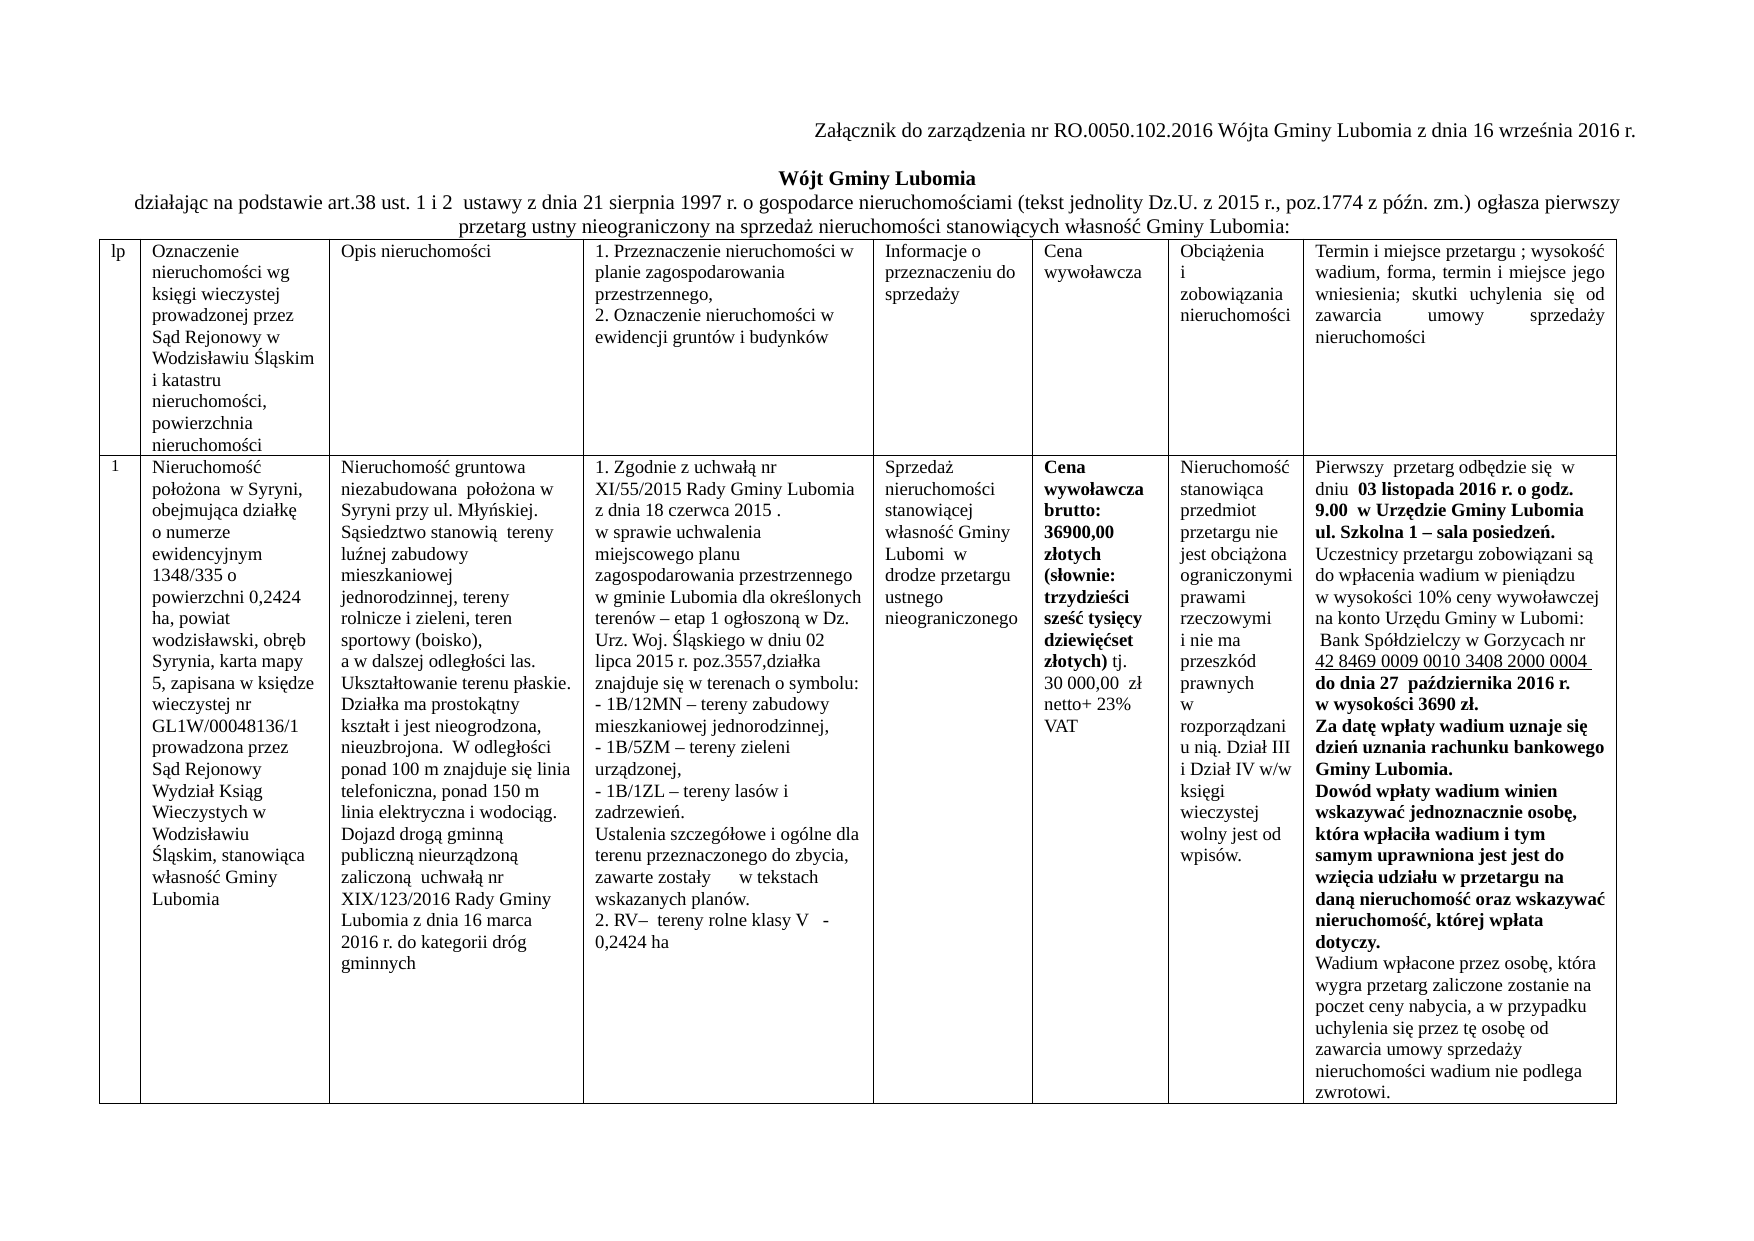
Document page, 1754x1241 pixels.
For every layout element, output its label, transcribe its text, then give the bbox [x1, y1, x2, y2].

table_cell 1. Zgodnie z uchwałą nr XI/55/2015 Rady Gminy Lubomia z dnia 18 czerwca 2015 . w sprawie uchwalenia miejscowego planu zagospodarowania przestrzennego w gminie Lubomia dla określonych terenów – etap 1 ogłoszoną w Dz. Urz. Woj. Śląskiego w dniu 02 lipca 2015 r. poz.3557,działka znajduje się w terenach o symbolu: - 1B/12MN – tereny zabudowy mieszkaniowej jednorodzinnej, - 1B/5ZM – tereny zieleni urządzonej, - 1B/1ZL – tereny lasów i zadrzewień. Ustalenia szczegółowe i ogólne dla terenu przeznaczonego do zbycia, zawarte zostały w tekstach wskazanych planów. 2. RV– tereny rolne klasy V - 0,2424 ha [584, 456, 873, 1103]
table_header 1. Przeznaczenie nieruchomości w planie zagospodarowania przestrzennego, 2. Oznaczenie nieruchomości w ewidencji gruntów i budynków [584, 240, 873, 455]
text Załącznik do zarządzenia nr RO.0050.102.2016 Wójta Gminy Lubomia z dnia 16 września 2016 r. [118, 118, 1636, 142]
table_cell Cena wywoławcza brutto: 36900,00 złotych (słownie: trzydzieści sześć tysięcy dziewięćset złotych) tj. 30 000,00 zł netto+ 23% VAT [1033, 456, 1168, 1103]
table_header Informacje o przeznaczeniu do sprzedaży [874, 240, 1032, 455]
table_cell Sprzedaż nieruchomości stanowiącej własność Gminy Lubomi w drodze przetargu ustnego nieograniczonego [874, 456, 1032, 1103]
table_header Oznaczenie nieruchomości wg księgi wieczystej prowadzonej przez Sąd Rejonowy w Wodzisławiu Śląskim i katastru nieruchomości, powierzchnia nieruchomości [141, 240, 329, 455]
table_cell Pierwszy przetarg odbędzie się w dniu 03 listopada 2016 r. o godz. 9.00 w Urzędzie Gminy Lubomia ul. Szkolna 1 – sala posiedzeń. Uczestnicy przetargu zobowiązani są do wpłacenia wadium w pieniądzu w wysokości 10% ceny wywoławczej na konto Urzędu Gminy w Lubomi: Bank Spółdzielczy w Gorzycach nr 42 8469 0009 0010 3408 2000 0004 do dnia 27 października 2016 r. w wysokości 3690 zł. Za datę wpłaty wadium uznaje się dzień uznania rachunku bankowego Gminy Lubomia. Dowód wpłaty wadium winien wskazywać jednoznacznie osobę, która wpłaciła wadium i tym samym uprawniona jest jest do wzięcia udziału w przetargu na daną nieruchomość oraz wskazywać nieruchomość, której wpłata dotyczy. Wadium wpłacone przez osobę, która wygra przetarg zaliczone zostanie na poczet ceny nabycia, a w przypadku uchylenia się przez tę osobę od zawarcia umowy sprzedaży nieruchomości wadium nie podlega zwrotowi. [1304, 456, 1616, 1103]
table_cell 1 [100, 456, 140, 1103]
table_header Cena wywoławcza [1033, 240, 1168, 455]
text Wójt Gminy Lubomia [118, 166, 1636, 190]
text działając na podstawie art.38 ust. 1 i 2 ustawy z dnia 21 sierpnia 1997 r. o gospodarce nieruchomościami (tekst jednolity Dz.U. z 2015 r., poz.1774 z późn. zm.) ogłasza pierwszy przetarg ustny nieograniczony na sprzedaż nieruchomości stanowiących własność Gminy Lubomia: [118, 190, 1636, 238]
table_header Termin i miejsce przetargu ; wysokość wadium, forma, termin i miejsce jego wniesienia; skutki uchylenia się od zawarcia umowy sprzedaży nieruchomości [1304, 240, 1616, 455]
table_header Obciążenia i zobowiązania nieruchomości [1169, 240, 1303, 455]
table_cell Nieruchomość stanowiąca przedmiot przetargu nie jest obciążona ograniczonymi prawami rzeczowymi i nie ma przeszkód prawnych w rozporządzaniu nią. Dział III i Dział IV w/w księgi wieczystej wolny jest od wpisów. [1169, 456, 1303, 1103]
table_header lp [100, 240, 140, 455]
table_header Opis nieruchomości [330, 240, 583, 455]
table_cell Nieruchomość gruntowa niezabudowana położona w Syryni przy ul. Młyńskiej. Sąsiedztwo stanowią tereny luźnej zabudowy mieszkaniowej jednorodzinnej, tereny rolnicze i zieleni, teren sportowy (boisko), a w dalszej odległości las. Ukształtowanie terenu płaskie. Działka ma prostokątny kształt i jest nieogrodzona, nieuzbrojona. W odległości ponad 100 m znajduje się linia telefoniczna, ponad 150 m linia elektryczna i wodociąg. Dojazd drogą gminną publiczną nieurządzoną zaliczoną uchwałą nr XIX/123/2016 Rady Gminy Lubomia z dnia 16 marca 2016 r. do kategorii dróg gminnych [330, 456, 583, 1103]
table_cell Nieruchomość położona w Syryni, obejmująca działkę o numerze ewidencyjnym 1348/335 o powierzchni 0,2424 ha, powiat wodzisławski, obręb Syrynia, karta mapy 5, zapisana w księdze wieczystej nr GL1W/00048136/1 prowadzona przez Sąd Rejonowy Wydział Ksiąg Wieczystych w Wodzisławiu Śląskim, stanowiąca własność Gminy Lubomia [141, 456, 329, 1103]
